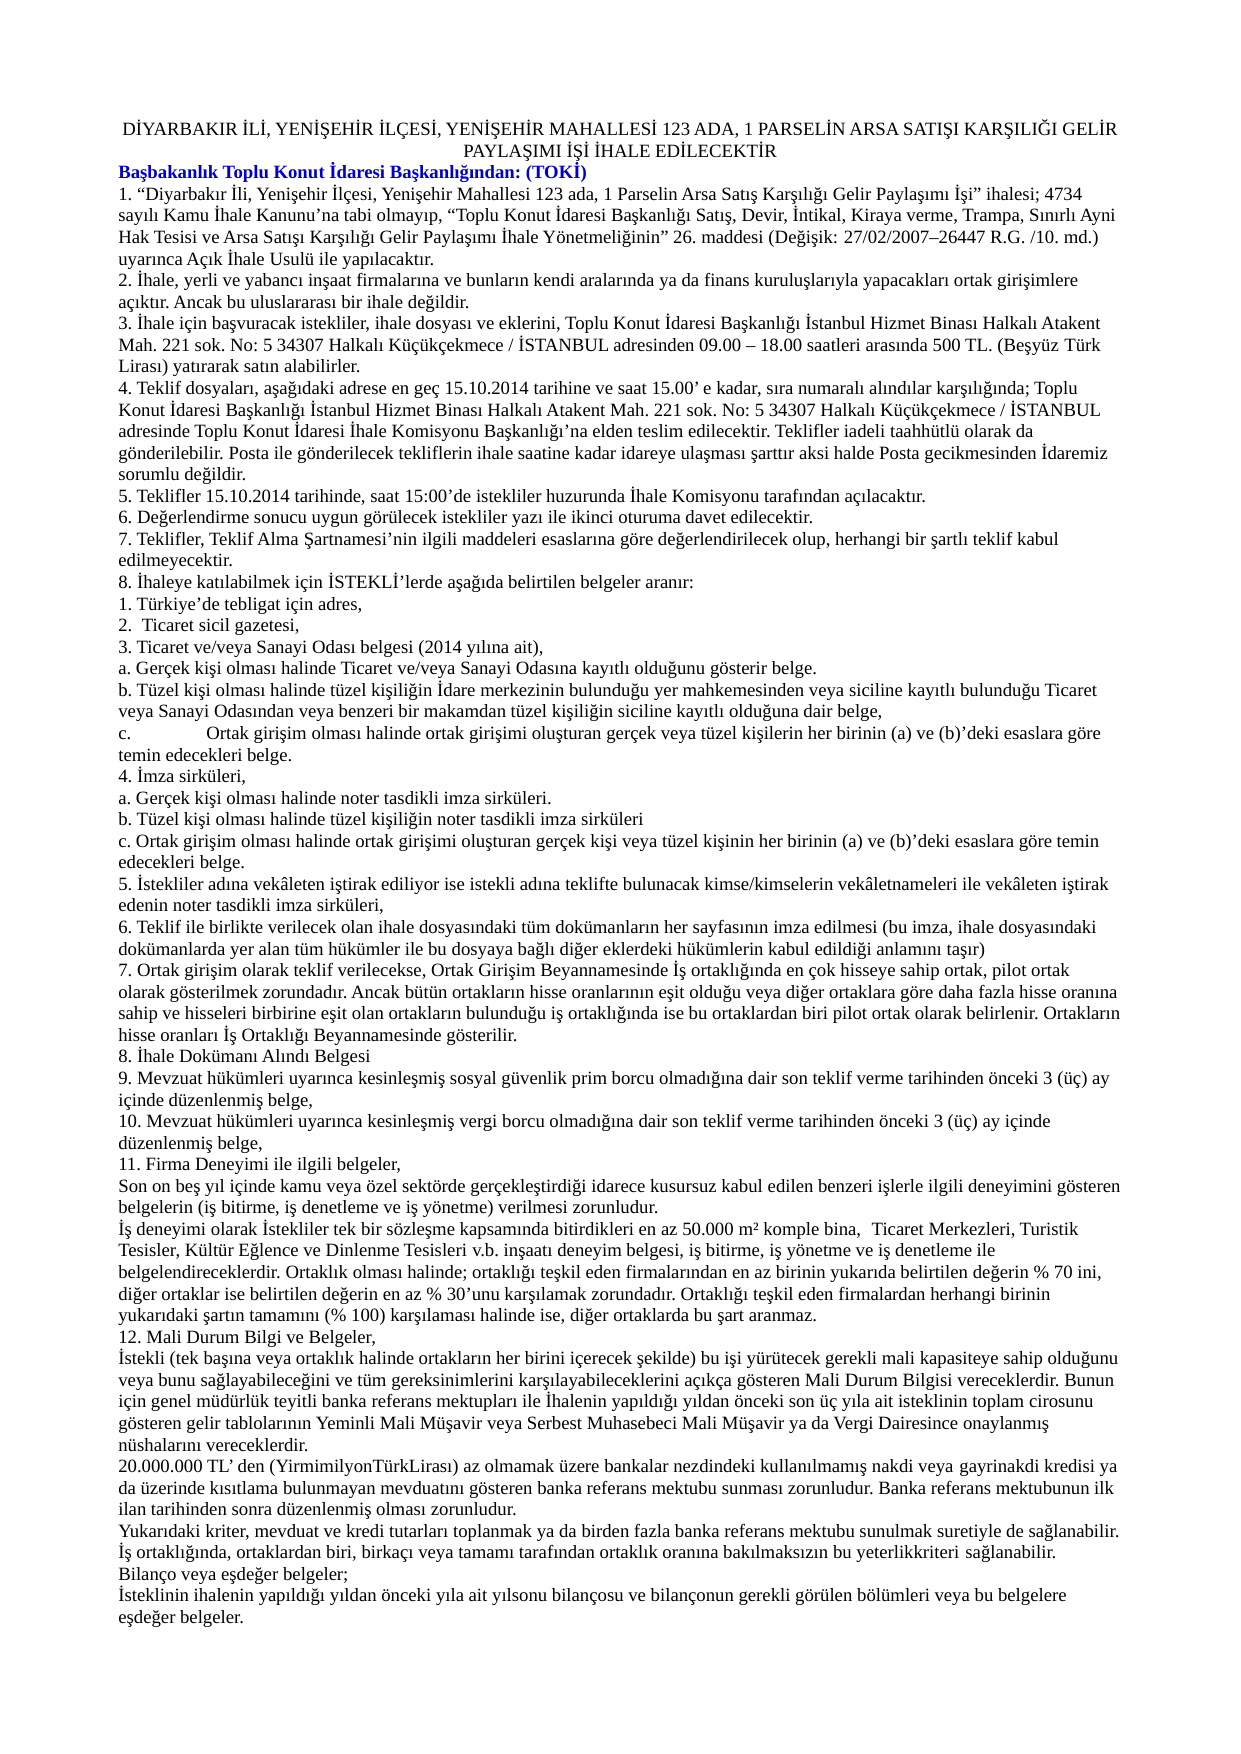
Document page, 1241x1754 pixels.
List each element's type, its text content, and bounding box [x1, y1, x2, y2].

text 20.000.000 TL’ den (YirmimilyonTürkLirası) az olmamak üzere bankalar nezdindeki kullanılmamış nakdi veya gayrinakdi kredisi ya da üzerinde kısıtlama bulunmayan mevduatını gösteren banka referans mektubu sunması zorunludur. Banka referans mektubunun ilk ilan tarihinden sonra düzenlenmiş olması zorunludur. [118, 1455, 1122, 1520]
text 8. İhaleye katılabilmek için İSTEKLİ’lerde aşağıda belirtilen belgeler aranır: [118, 571, 1122, 592]
text b. Tüzel kişi olması halinde tüzel kişiliğin noter tasdikli imza sirküleri [118, 808, 1122, 830]
text DİYARBAKIR İLİ, YENİŞEHİR İLÇESİ, YENİŞEHİR MAHALLESİ 123 ADA, 1 PARSELİN ARSA SATIŞI KARŞILIĞI GELİR PAYLAŞIMI İŞİ İHALE EDİLECEKTİR [118, 118, 1122, 161]
text 7. Ortak girişim olarak teklif verilecekse, Ortak Girişim Beyannamesinde İş ortaklığında en çok hisseye sahip ortak, pilot ortak olarak gösterilmek zorundadır. Ancak bütün ortakların hisse oranlarının eşit olduğu veya diğer ortaklara göre daha fazla hisse oranına sahip ve hisseleri birbirine eşit olan ortakların bulunduğu iş ortaklığında ise bu ortaklardan biri pilot ortak olarak belirlenir. Ortakların hisse oranları İş Ortaklığı Beyannamesinde gösterilir. [118, 959, 1122, 1045]
text 4. Teklif dosyaları, aşağıdaki adrese en geç 15.10.2014 tarihine ve saat 15.00’ e kadar, sıra numaralı alındılar karşılığında; Toplu Konut İdaresi Başkanlığı İstanbul Hizmet Binası Halkalı Atakent Mah. 221 sok. No: 5 34307 Halkalı Küçükçekmece / İSTANBUL adresinde Toplu Konut İdaresi İhale Komisyonu Başkanlığı’na elden teslim edilecektir. Teklifler iadeli taahhütlü olarak da gönderilebilir. Posta ile gönderilecek tekliflerin ihale saatine kadar idareye ulaşması şarttır aksi halde Posta gecikmesinden İdaremiz sorumlu değildir. [118, 377, 1122, 485]
text Bilanço veya eşdeğer belgeler; [118, 1563, 1122, 1584]
text b. Tüzel kişi olması halinde tüzel kişiliğin İdare merkezinin bulunduğu yer mahkemesinden veya siciline kayıtlı bulunduğu Ticaret veya Sanayi Odasından veya benzeri bir makamdan tüzel kişiliğin siciline kayıtlı olduğuna dair belge, [118, 679, 1122, 722]
text c. Ortak girişim olması halinde ortak girişimi oluşturan gerçek kişi veya tüzel kişinin her birinin (a) ve (b)’deki esaslara göre temin edecekleri belge. [118, 830, 1122, 873]
text 6. Değerlendirme sonucu uygun görülecek istekliler yazı ile ikinci oturuma davet edilecektir. [118, 506, 1122, 528]
text 1. Türkiye’de tebligat için adres, [118, 592, 1122, 614]
text 1. “Diyarbakır İli, Yenişehir İlçesi, Yenişehir Mahallesi 123 ada, 1 Parselin Arsa Satış Karşılığı Gelir Paylaşımı İşi” ihalesi; 4734 sayılı Kamu İhale Kanunu’na tabi olmayıp, “Toplu Konut İdaresi Başkanlığı Satış, Devir, İntikal, Kiraya verme, Trampa, Sınırlı Ayni Hak Tesisi ve Arsa Satışı Karşılığı Gelir Paylaşımı İhale Yönetmeliğinin” 26. maddesi (Değişik: 27/02/2007–26447 R.G. /10. md.) uyarınca Açık İhale Usulü ile yapılacaktır. [118, 183, 1122, 269]
text 11. Firma Deneyimi ile ilgili belgeler, [118, 1153, 1122, 1175]
text İş deneyimi olarak İstekliler tek bir sözleşme kapsamında bitirdikleri en az 50.000 m² komple bina, Ticaret Merkezleri, Turistik Tesisler, Kültür Eğlence ve Dinlenme Tesisleri v.b. inşaatı deneyim belgesi, iş bitirme, iş yönetme ve iş denetleme ile belgelendireceklerdir. Ortaklık olması halinde; ortaklığı teşkil eden firmalarından en az birinin yukarıda belirtilen değerin % 70 ini, diğer ortaklar ise belirtilen değerin en az % 30’unu karşılamak zorundadır. Ortaklığı teşkil eden firmalardan herhangi birinin yukarıdaki şartın tamamını (% 100) karşılaması halinde ise, diğer ortaklarda bu şart aranmaz. [118, 1218, 1122, 1326]
text Son on beş yıl içinde kamu veya özel sektörde gerçekleştirdiği idarece kusursuz kabul edilen benzeri işlerle ilgili deneyimini gösteren belgelerin (iş bitirme, iş denetleme ve iş yönetme) verilmesi zorunludur. [118, 1175, 1122, 1218]
text 3. Ticaret ve/veya Sanayi Odası belgesi (2014 yılına ait), [118, 636, 1122, 657]
text c. Ortak girişim olması halinde ortak girişimi oluşturan gerçek veya tüzel kişilerin her birinin (a) ve (b)’deki esaslara göre temin edecekleri belge. [118, 722, 1122, 765]
text 5. İstekliler adına vekâleten iştirak ediliyor ise istekli adına teklifte bulunacak kimse/kimselerin vekâletnameleri ile vekâleten iştirak edenin noter tasdikli imza sirküleri, [118, 873, 1122, 916]
text 6. Teklif ile birlikte verilecek olan ihale dosyasındaki tüm dokümanların her sayfasının imza edilmesi (bu imza, ihale dosyasındaki dokümanlarda yer alan tüm hükümler ile bu dosyaya bağlı diğer eklerdeki hükümlerin kabul edildiği anlamını taşır) [118, 916, 1122, 959]
text a. Gerçek kişi olması halinde Ticaret ve/veya Sanayi Odasına kayıtlı olduğunu gösterir belge. [118, 657, 1122, 679]
text Başbakanlık Toplu Konut İdaresi Başkanlığından: (TOKİ) [118, 161, 1122, 183]
text 2. İhale, yerli ve yabancı inşaat firmalarına ve bunların kendi aralarında ya da finans kuruluşlarıyla yapacakları ortak girişimlere açıktır. Ancak bu uluslararası bir ihale değildir. [118, 269, 1122, 312]
text 2. Ticaret sicil gazetesi, [118, 614, 1122, 636]
text 5. Teklifler 15.10.2014 tarihinde, saat 15:00’de istekliler huzurunda İhale Komisyonu tarafından açılacaktır. [118, 485, 1122, 506]
text 9. Mevzuat hükümleri uyarınca kesinleşmiş sosyal güvenlik prim borcu olmadığına dair son teklif verme tarihinden önceki 3 (üç) ay içinde düzenlenmiş belge, [118, 1067, 1122, 1110]
text İş ortaklığında, ortaklardan biri, birkaçı veya tamamı tarafından ortaklık oranına bakılmaksızın bu yeterlikkriteri sağlanabilir. [118, 1541, 1122, 1563]
text a. Gerçek kişi olması halinde noter tasdikli imza sirküleri. [118, 787, 1122, 808]
text 7. Teklifler, Teklif Alma Şartnamesi’nin ilgili maddeleri esaslarına göre değerlendirilecek olup, herhangi bir şartlı teklif kabul edilmeyecektir. [118, 528, 1122, 571]
text 4. İmza sirküleri, [118, 765, 1122, 787]
text 8. İhale Dokümanı Alındı Belgesi [118, 1045, 1122, 1067]
text 10. Mevzuat hükümleri uyarınca kesinleşmiş vergi borcu olmadığına dair son teklif verme tarihinden önceki 3 (üç) ay içinde düzenlenmiş belge, [118, 1110, 1122, 1153]
text 12. Mali Durum Bilgi ve Belgeler, [118, 1326, 1122, 1347]
text İstekli (tek başına veya ortaklık halinde ortakların her birini içerecek şekilde) bu işi yürütecek gerekli mali kapasiteye sahip olduğunu veya bunu sağlayabileceğini ve tüm gereksinimlerini karşılayabileceklerini açıkça gösteren Mali Durum Bilgisi vereceklerdir. Bunun için genel müdürlük teyitli banka referans mektupları ile İhalenin yapıldığı yıldan önceki son üç yıla ait isteklinin toplam cirosunu gösteren gelir tablolarının Yeminli Mali Müşavir veya Serbest Muhasebeci Mali Müşavir ya da Vergi Dairesince onaylanmış nüshalarını vereceklerdir. [118, 1347, 1122, 1455]
text 3. İhale için başvuracak istekliler, ihale dosyası ve eklerini, Toplu Konut İdaresi Başkanlığı İstanbul Hizmet Binası Halkalı Atakent Mah. 221 sok. No: 5 34307 Halkalı Küçükçekmece / İSTANBUL adresinden 09.00 – 18.00 saatleri arasında 500 TL. (Beşyüz Türk Lirası) yatırarak satın alabilirler. [118, 312, 1122, 377]
text Yukarıdaki kriter, mevduat ve kredi tutarları toplanmak ya da birden fazla banka referans mektubu sunulmak suretiyle de sağlanabilir. [118, 1520, 1122, 1541]
text İsteklinin ihalenin yapıldığı yıldan önceki yıla ait yılsonu bilançosu ve bilançonun gerekli görülen bölümleri veya bu belgelere eşdeğer belgeler. [118, 1584, 1122, 1627]
